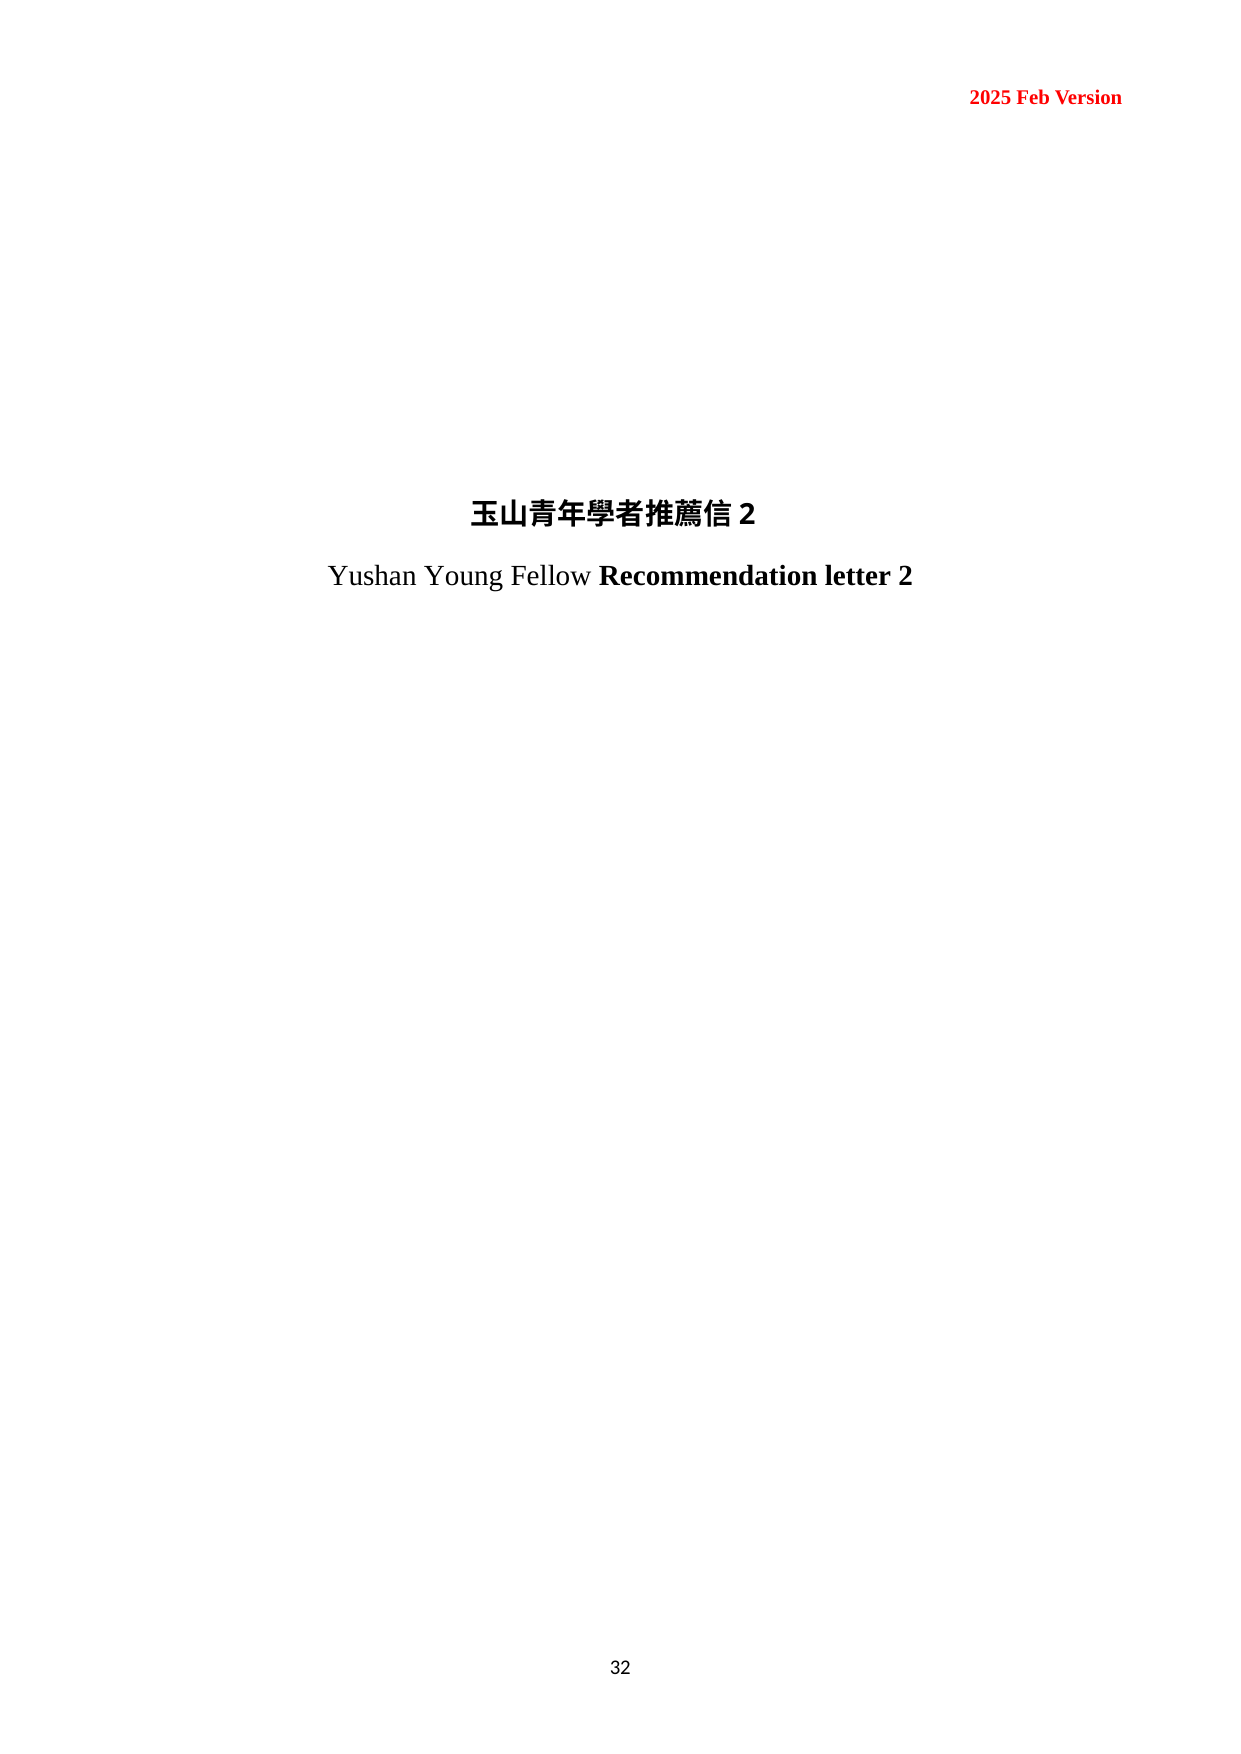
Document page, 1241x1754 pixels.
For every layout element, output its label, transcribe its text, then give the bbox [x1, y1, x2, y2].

text 玉山青年學者推薦信2 [118, 471, 1122, 533]
text Yushan Young Fellow Recommendation letter 2 [118, 533, 1122, 596]
